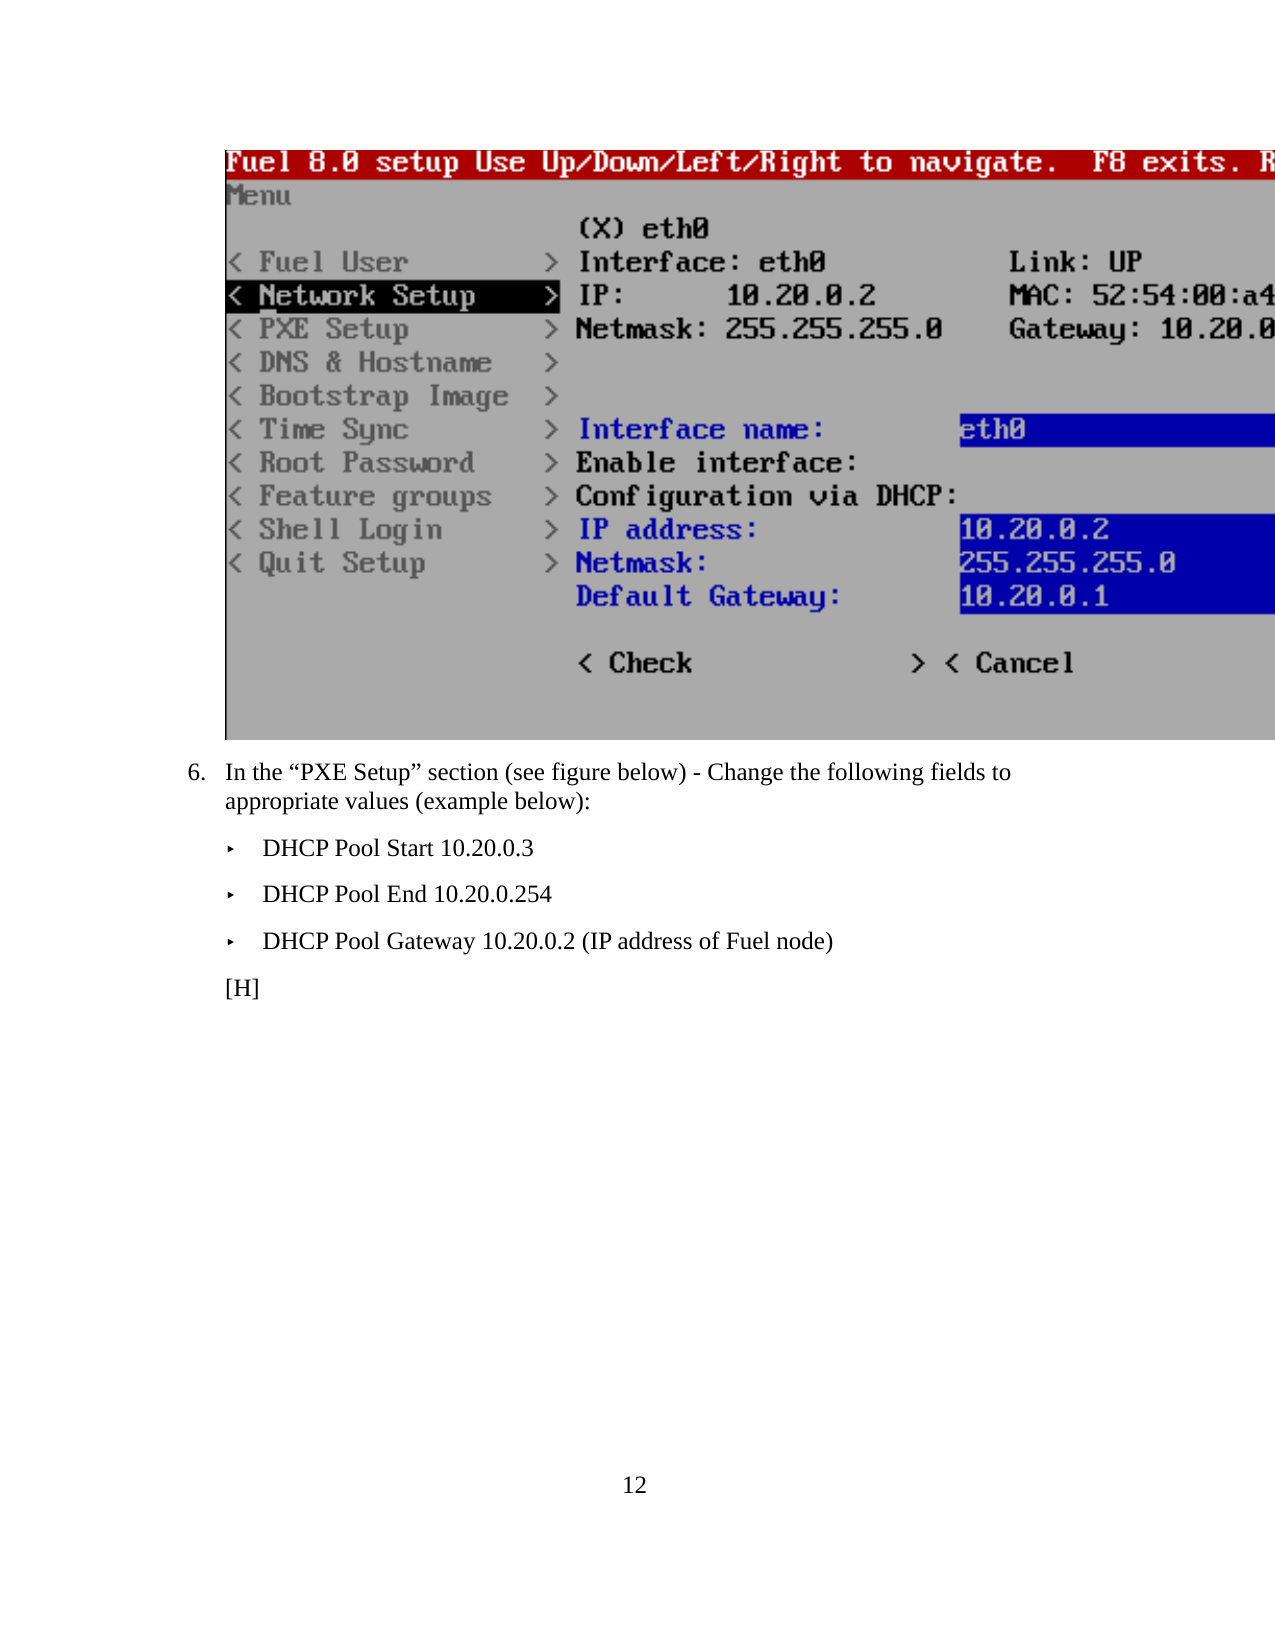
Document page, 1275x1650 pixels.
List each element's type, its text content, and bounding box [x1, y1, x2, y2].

list DHCP Pool Start 10.20.0.3 [225, 833, 1125, 862]
list In the “PXE Setup” section (see figure below) - Change the following fields to appropriate values (example below): [187, 757, 1125, 815]
list DHCP Pool Gateway 10.20.0.2 (IP address of Fuel node) [225, 926, 1125, 955]
list [H] [187, 973, 1125, 1002]
list DHCP Pool End 10.20.0.254 [225, 879, 1125, 908]
picture [225, 150, 1275, 740]
